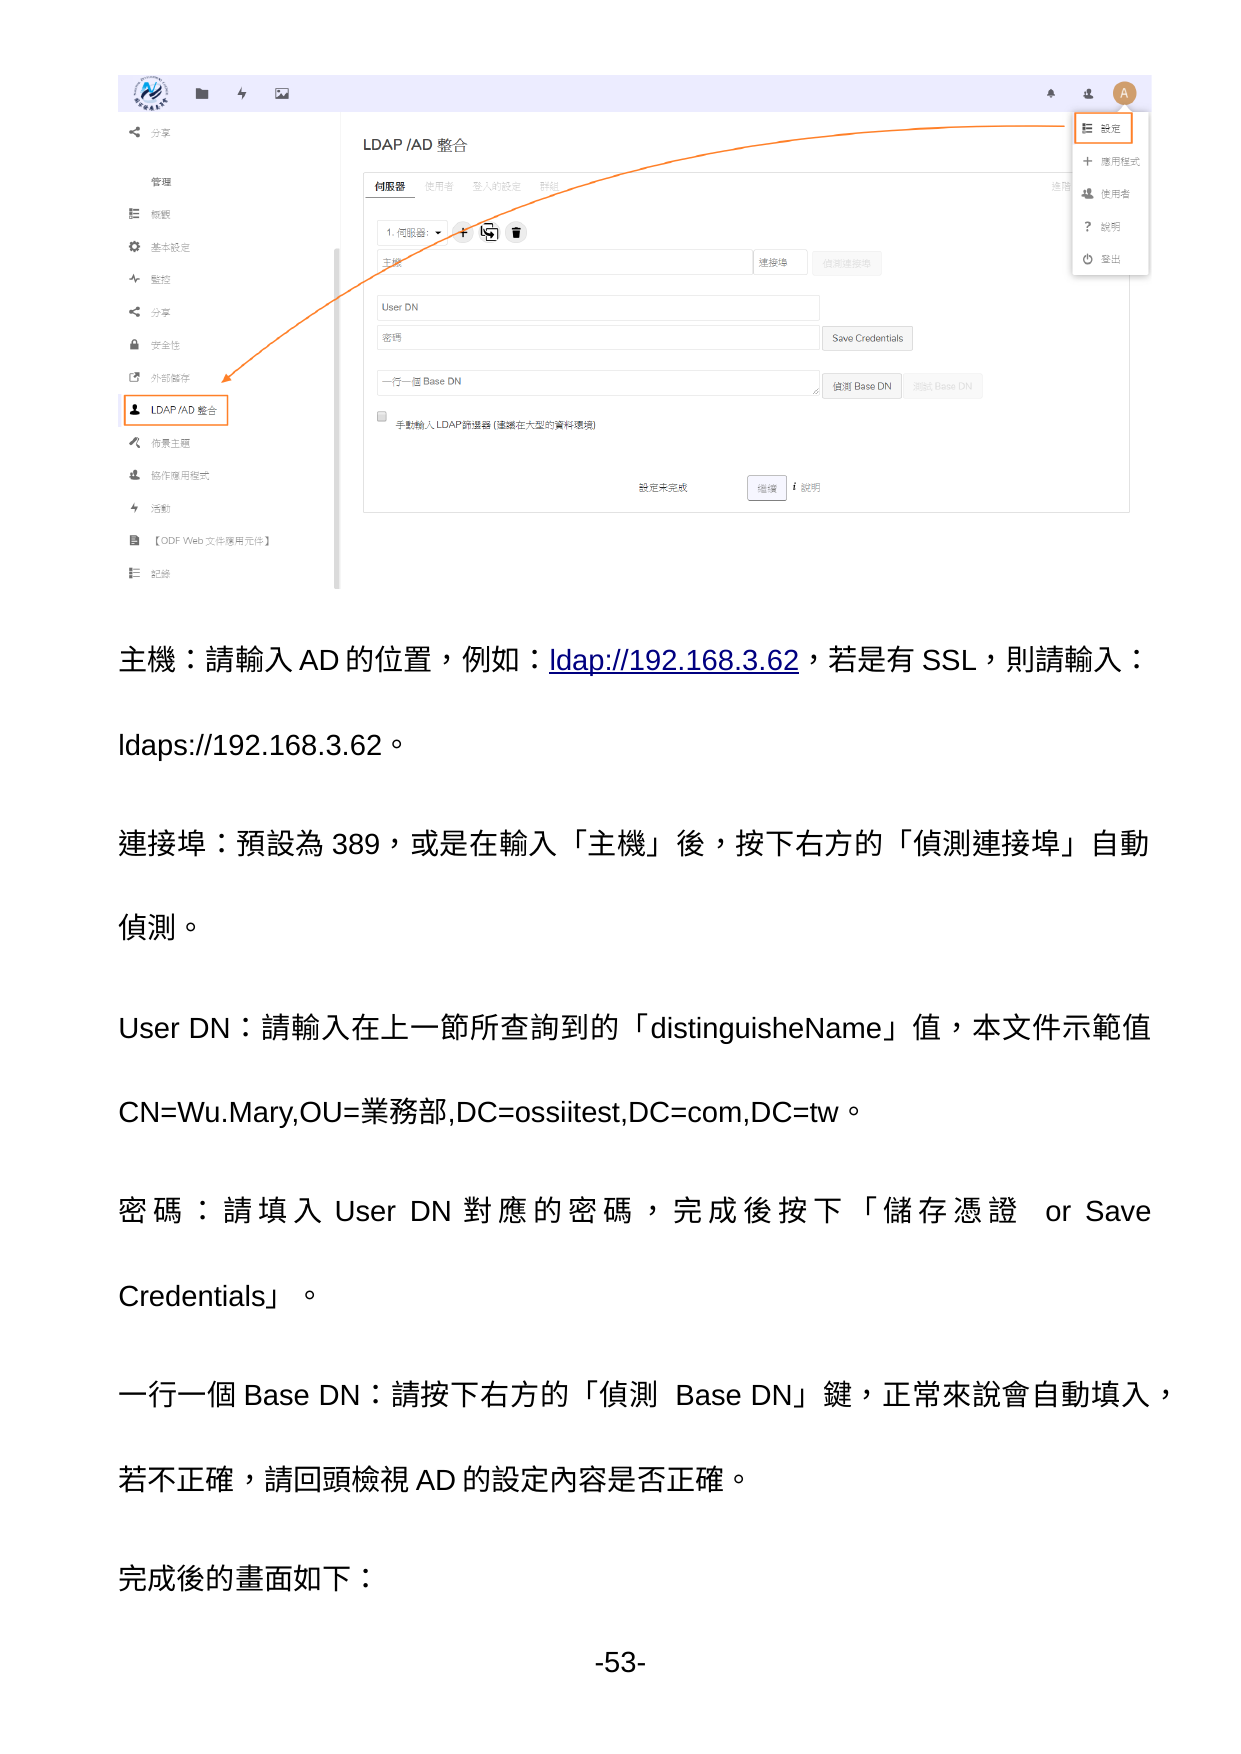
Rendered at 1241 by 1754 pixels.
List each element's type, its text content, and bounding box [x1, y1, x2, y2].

text 主機：請輸入AD的位置，例如：ldap://192.168.3.62，若是有SSL，則請輸入：ldaps://192.168.3.62。 [118, 637, 1152, 763]
text 一行一個Base DN：請按下右方的「偵測 Base DN」鍵，正常來說會自動填入，若不正確，請回頭檢視AD的設定內容是否正確。 [118, 1372, 1152, 1498]
text User DN：請輸入在上一節所查詢到的「distinguisheName」值，本文件示範值CN=Wu.Mary,OU=業務部,DC=ossiitest,DC=com,DC=tw。 [118, 1004, 1152, 1131]
text 連接埠：預設為389，或是在輸入「主機」後，按下右方的「偵測連接埠」自動偵測。 [118, 820, 1152, 947]
text 完成後的畫面如下： [118, 1555, 1152, 1598]
text 密碼：請填入User DN對應的密碼，完成後按下「儲存憑證 or Save Credentials」。 [118, 1188, 1152, 1315]
